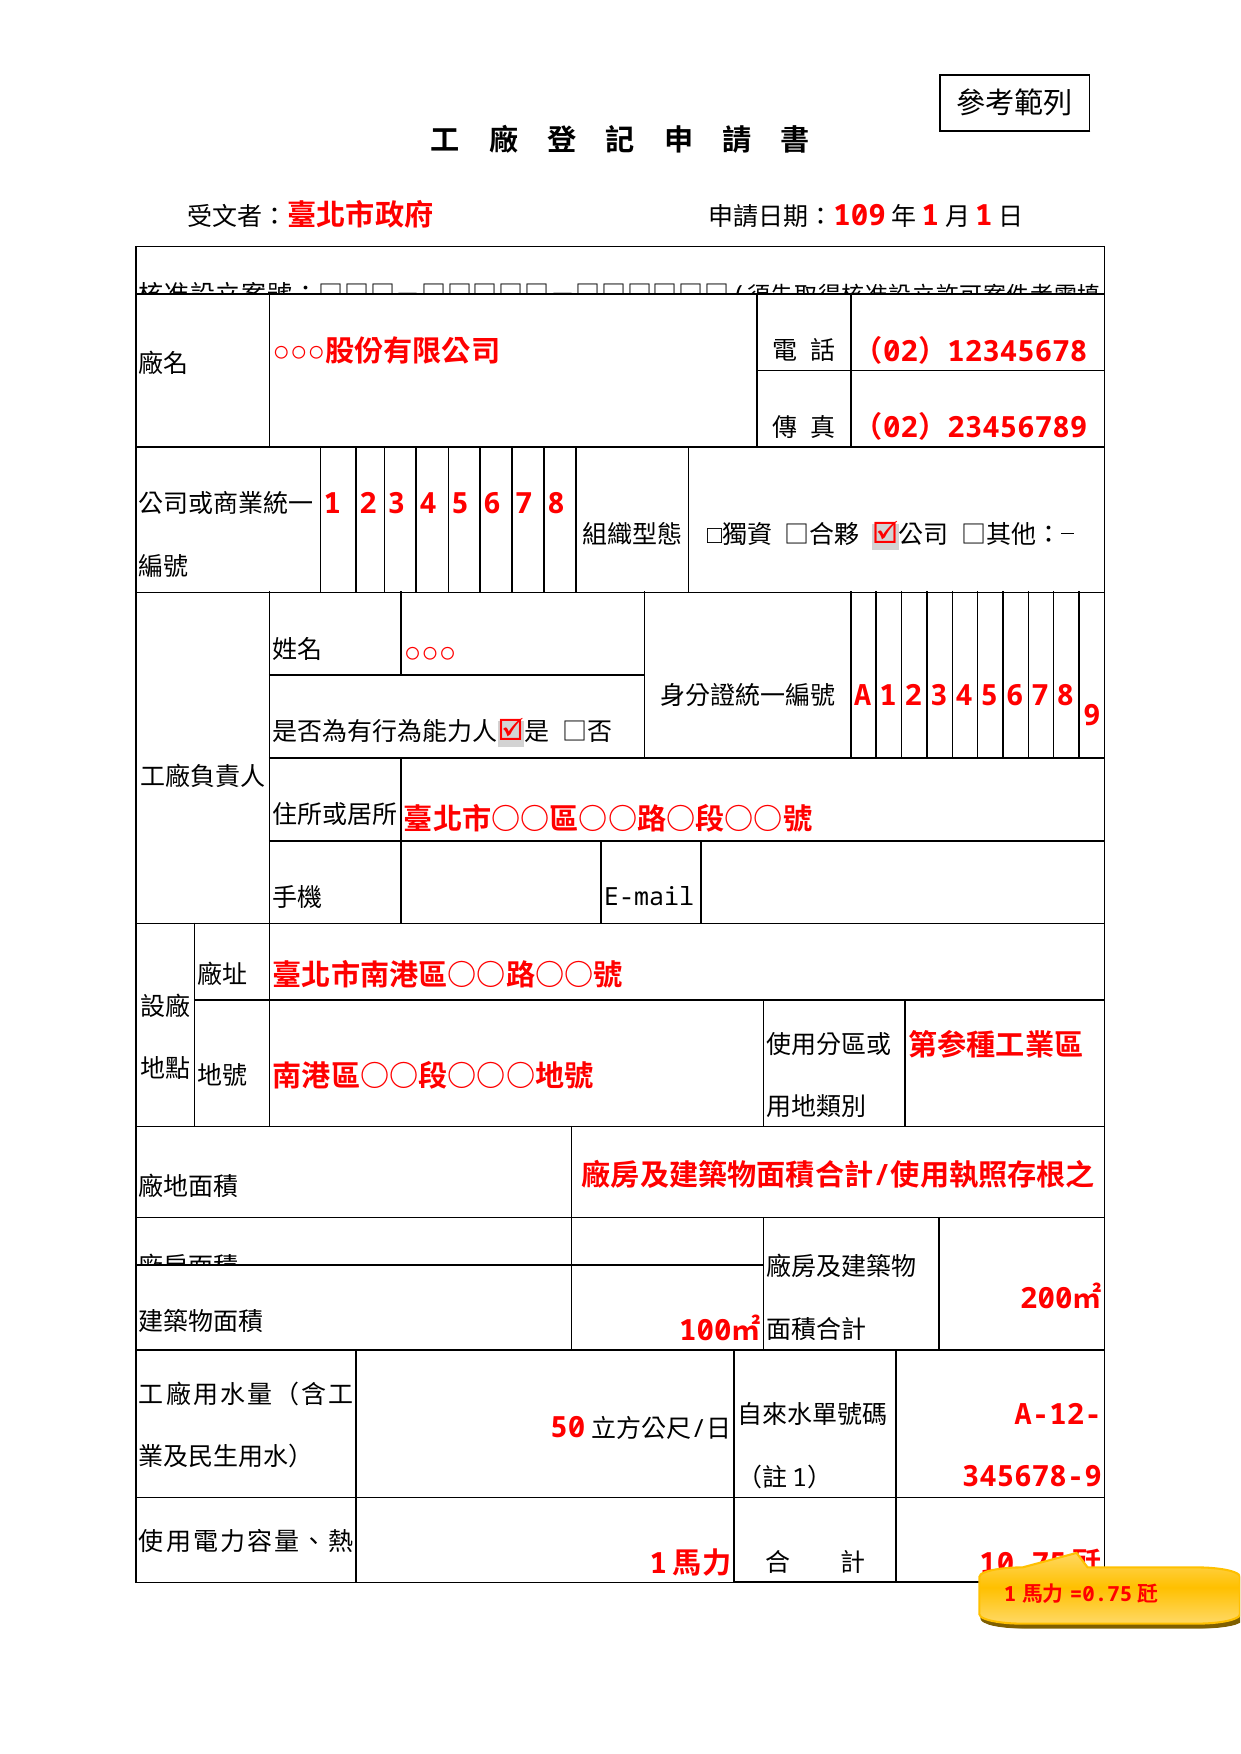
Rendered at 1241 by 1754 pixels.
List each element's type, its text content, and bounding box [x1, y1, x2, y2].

table_cell （02）12345678 [852, 295, 1104, 369]
table_cell 是否為有行為能力人是 □否 [270, 676, 644, 757]
table_cell 50立方公尺/日 [357, 1351, 733, 1496]
table_cell 廠名 [137, 295, 269, 446]
table_cell 6 [481, 448, 511, 591]
table_cell A-12-345678-9 [897, 1351, 1104, 1496]
table_cell 使用電力容量、熱 [137, 1498, 355, 1581]
table_cell 南港區○○段○○○地號 [270, 1001, 763, 1126]
table_cell 8 [545, 448, 575, 591]
table_cell 使用分區或用地類別 [764, 1001, 904, 1126]
table_cell 設廠地點 [137, 924, 194, 1126]
table_cell 1 [877, 593, 901, 757]
table_cell 第参種工業區 [906, 1001, 1104, 1126]
table_cell 廠址 [195, 924, 269, 999]
table_header 核准設立案號：□□□－□□□□□－□□□□□□(須先取得核准設立許可案件者需填寫) [137, 247, 1104, 293]
table_cell 合 計 [735, 1498, 895, 1581]
table_cell [702, 842, 1104, 923]
table_cell 89 [1080, 593, 1104, 757]
table_cell 工廠用水量（含工業及民生用水） [137, 1351, 355, 1496]
table_cell 7 [1029, 593, 1053, 757]
table_cell 1 [321, 448, 355, 591]
table_cell 臺北市南港區○○路○○號 [270, 924, 1104, 999]
table_cell 電 話 [758, 295, 850, 369]
table_cell 廠房面積 [137, 1218, 571, 1264]
table_cell 廠房及建築物面積合計 [764, 1218, 938, 1349]
text 參考範列 [956, 83, 1074, 121]
table_cell A [852, 593, 875, 757]
table_cell □獨資 □合夥 公司 □其他：╴ [689, 448, 1104, 591]
table_cell E-mail [602, 842, 700, 923]
table_cell [402, 842, 600, 923]
table_cell （02）23456789 [852, 371, 1104, 446]
text 受文者：臺北市政府 申請日期：109年1月1日 [187, 171, 1053, 233]
table_cell 廠房及建築物面積合計/使用執照存根之建築物面積總和(不含防空避難室及停車場)*基地面積 [572, 1127, 1104, 1217]
table_cell 8 [1054, 593, 1078, 757]
table_cell 工廠負責人 [137, 593, 269, 923]
table_cell 姓名 [270, 593, 400, 674]
table_cell 手機 [270, 842, 400, 923]
table_cell 傳 真 [758, 371, 850, 446]
table_cell 自來水單號碼 （註1） [735, 1351, 895, 1496]
table_cell ○○○ [402, 593, 644, 674]
table_cell 臺北市○○區○○路○段○○號 [402, 759, 1104, 840]
table_cell 公司或商業統一編號 [137, 448, 320, 591]
table_cell 4 [417, 448, 448, 591]
table_cell 組織型態 [577, 448, 688, 591]
table_cell 100㎡ [572, 1218, 763, 1264]
table_cell ○○○股份有限公司 [270, 295, 756, 446]
table_cell 7 [513, 448, 543, 591]
table_cell 3 [385, 448, 415, 591]
table_cell 2 [357, 448, 384, 591]
table_cell 100㎡ [572, 1266, 763, 1349]
table_cell 6 [1004, 593, 1028, 757]
table_cell 2 [902, 593, 926, 757]
table_cell 建築物面積 [137, 1266, 571, 1349]
table_cell 住所或居所 [270, 759, 400, 840]
table_cell 5 [449, 448, 479, 591]
table_cell 身分證統一編號 [645, 593, 850, 757]
table_cell 地號 [195, 1001, 269, 1126]
table_cell 3 [928, 593, 952, 757]
text 工 廠 登 記 申 請 書 [187, 96, 1053, 158]
table_cell 10.75瓩 [897, 1498, 1104, 1581]
table_cell 200㎡ [940, 1218, 1104, 1349]
table_cell 廠地面積 [137, 1127, 571, 1217]
text [941, 76, 1089, 130]
table_cell 5 [978, 593, 1002, 757]
table_cell 4 [953, 593, 977, 757]
table_cell 1馬力 [357, 1498, 733, 1581]
